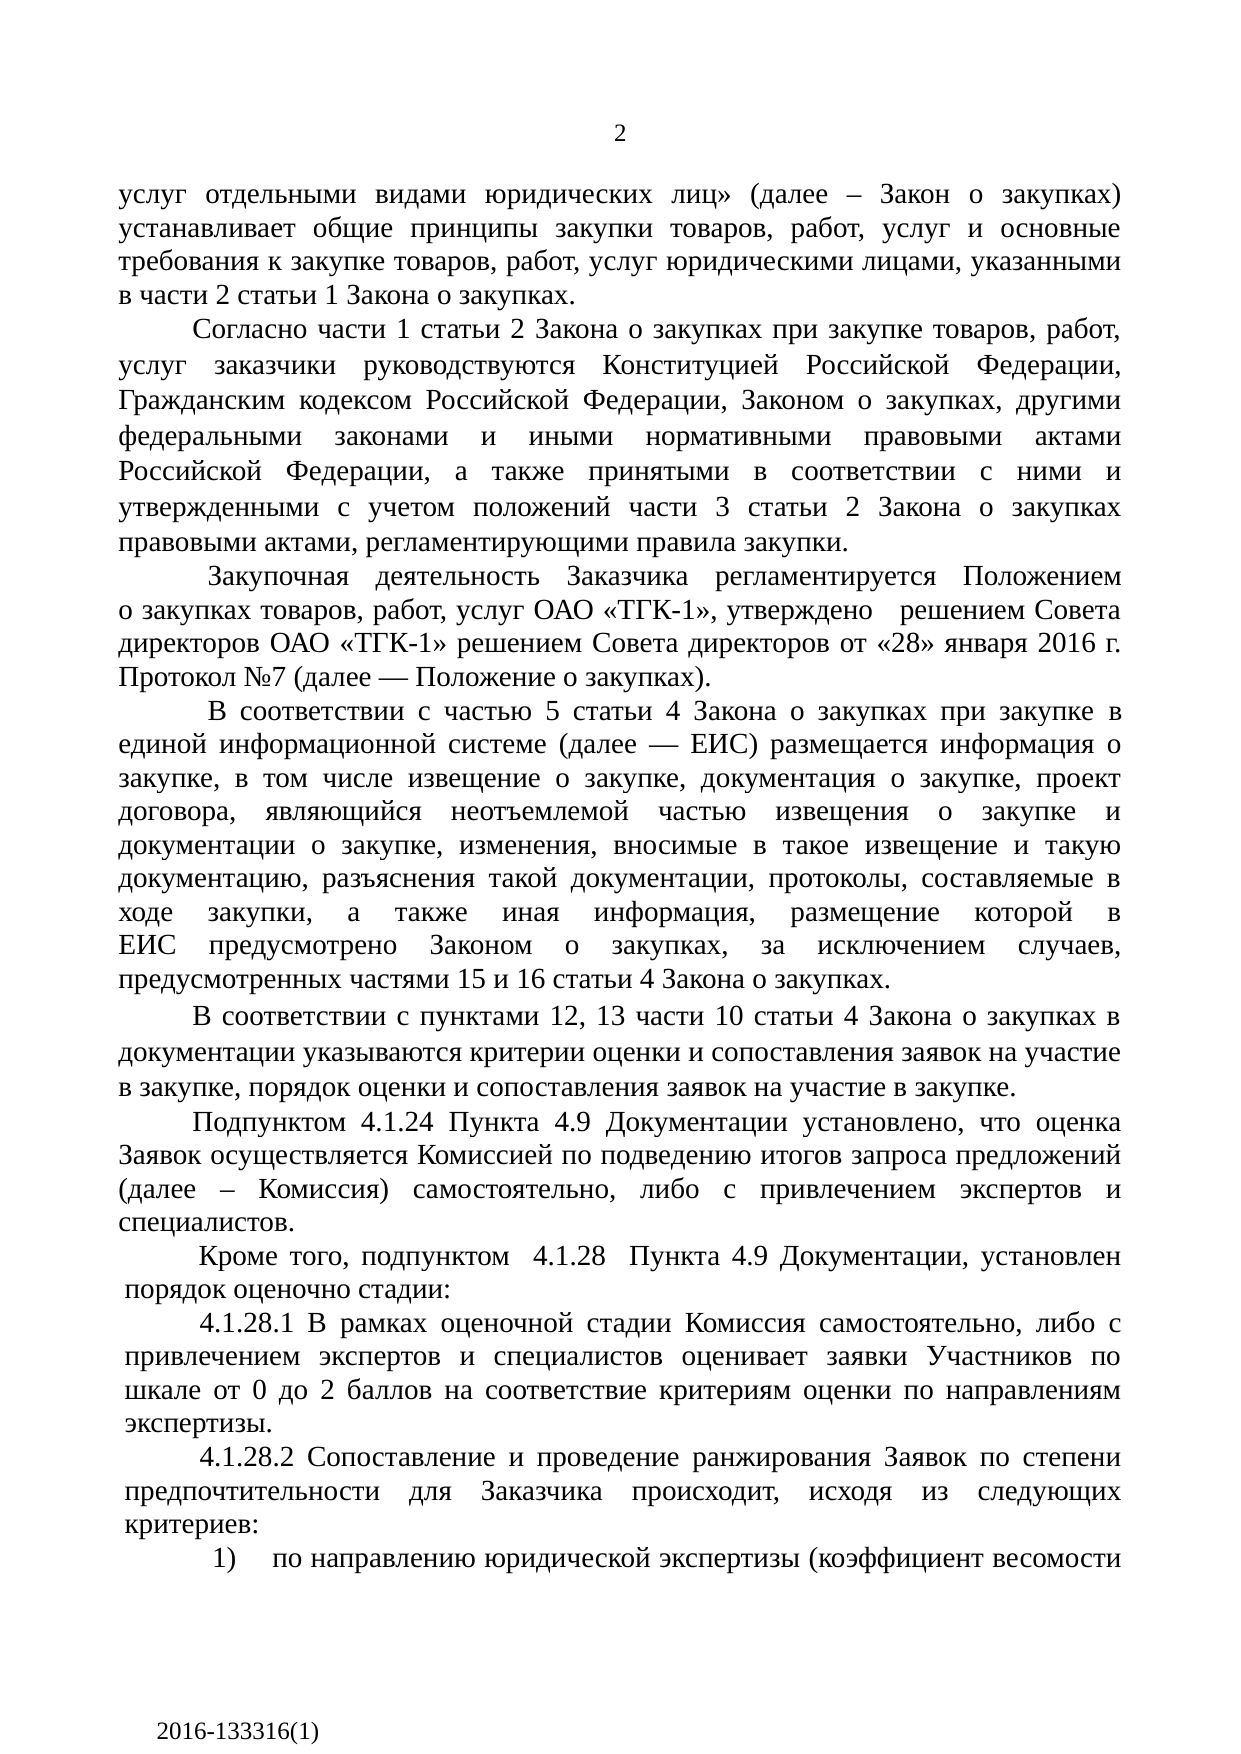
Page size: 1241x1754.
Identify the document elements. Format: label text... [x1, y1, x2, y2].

text В соответствии с частью 5 статьи 4 Закона о закупках при закупке в единой информационной системе (далее — ЕИС) размещается информация о закупке, в том числе извещение о закупке, документация о закупке, проект договора, являющийся неотъемлемой частью извещения о закупке и документации о закупке, изменения, вносимые в такое извещение и такую документацию, разъяснения такой документации, протоколы, составляемые в ходе закупки, а также иная информация, размещение которой в ЕИС предусмотрено Законом о закупках, за исключением случаев, предусмотренных частями 15 и 16 статьи 4 Закона о закупках. [118, 693, 1122, 994]
text 4.1.28.1 В рамках оценочной стадии Комиссия самостоятельно, либо с привлечением экспертов и специалистов оценивает заявки Участников по шкале от 0 до 2 баллов на соответствие критериям оценки по направлениям экспертизы. [124, 1305, 1122, 1439]
text Согласно части 1 статьи 2 Закона о закупках при закупке товаров, работ, услуг заказчики руководствуются Конституцией Российской Федерации, Гражданским кодексом Российской Федерации, Законом о закупках, другими федеральными законами и иными нормативными правовыми актами Российской Федерации, а также принятыми в соответствии с ними и утвержденными с учетом положений части 3 статьи 2 Закона о закупках правовыми актами, регламентирующими правила закупки. [118, 311, 1122, 558]
text услуг отдельными видами юридических лиц» (далее – Закон о закупках) устанавливает общие принципы закупки товаров, работ, услуг и основные требования к закупке товаров, работ, услуг юридическими лицами, указанными в части 2 статьи 1 Закона о закупках. [118, 176, 1122, 311]
text Кроме того, подпунктом 4.1.28 Пункта 4.9 Документации, установлен порядок оценочно стадии: [124, 1238, 1122, 1305]
text В соответствии с пунктами 12, 13 части 10 статьи 4 Закона о закупках в документации указываются критерии оценки и сопоставления заявок на участие в закупке, порядок оценки и сопоставления заявок на участие в закупке. [118, 997, 1122, 1104]
list по направлению юридической экспертизы (коэффициент весомости [124, 1540, 1122, 1573]
text Закупочная деятельность Заказчика регламентируется Положением о закупках товаров, работ, услуг ОАО «ТГК-1», утверждено решением Совета директоров ОАО «ТГК-1» решением Совета директоров от «28» января 2016 г. Протокол №7 (далее — Положение о закупках). [118, 558, 1122, 693]
text Подпунктом 4.1.24 Пункта 4.9 Документации установлено, что оценка Заявок осуществляется Комиссией по подведению итогов запроса предложений (далее – Комиссия) самостоятельно, либо с привлечением экспертов и специалистов. [118, 1104, 1122, 1238]
text 4.1.28.2 Сопоставление и проведение ранжирования Заявок по степени предпочтительности для Заказчика происходит, исходя из следующих критериев: [124, 1439, 1122, 1540]
